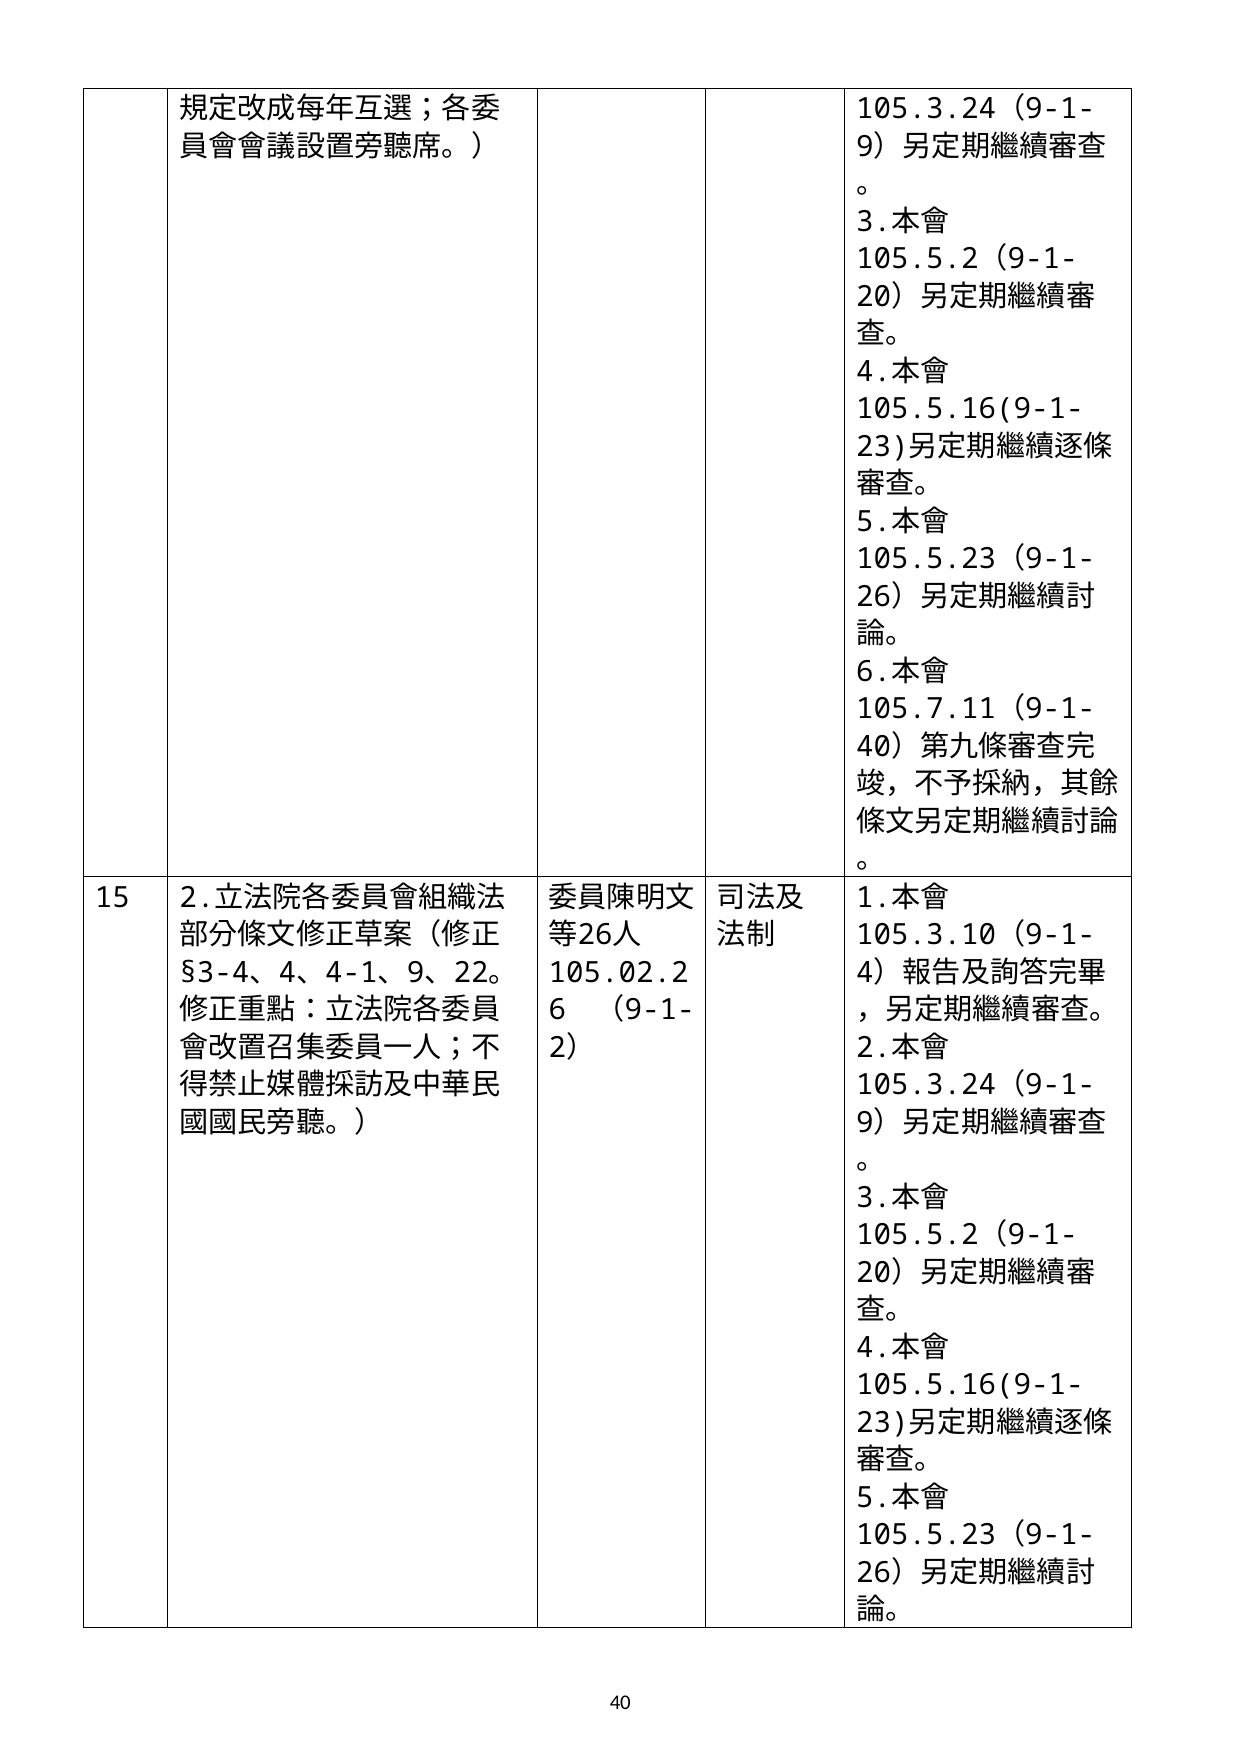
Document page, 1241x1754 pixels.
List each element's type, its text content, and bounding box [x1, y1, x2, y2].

table_cell [84, 89, 167, 876]
table_cell 15 [84, 877, 167, 1627]
table_cell 委員陳明文等26人 105.02.26 （9-1-2） [538, 877, 705, 1627]
table_cell 1.本會105.3.10（9-1-4）報告及詢答完畢，另定期繼續審查。 2.本會105.3.24（9-1-9）另定期繼續審查。 3.本會105.5.2（9-1-20）另定期繼續審查。 4.本會105.5.16(9-1-23)另定期繼續逐條審查。 5.本會105.5.23（9-1-26）另定期繼續討論。 [845, 877, 1131, 1627]
table_cell [538, 89, 705, 876]
table_cell [706, 89, 844, 876]
table_cell 規定改成每年互選；各委員會會議設置旁聽席。） [168, 89, 537, 876]
table_cell 司法及法制 [706, 877, 844, 1627]
table_cell 2.立法院各委員會組織法部分條文修正草案（修正§3-4、4、4-1、9、22。修正重點：立法院各委員會改置召集委員一人；不得禁止媒體採訪及中華民國國民旁聽。） [168, 877, 537, 1627]
table_cell 105.3.24（9-1-9）另定期繼續審查。 3.本會105.5.2（9-1-20）另定期繼續審查。 4.本會105.5.16(9-1-23)另定期繼續逐條審查。 5.本會105.5.23（9-1-26）另定期繼續討論。 6.本會105.7.11（9-1-40）第九條審查完竣，不予採納，其餘條文另定期繼續討論。 [845, 89, 1131, 876]
